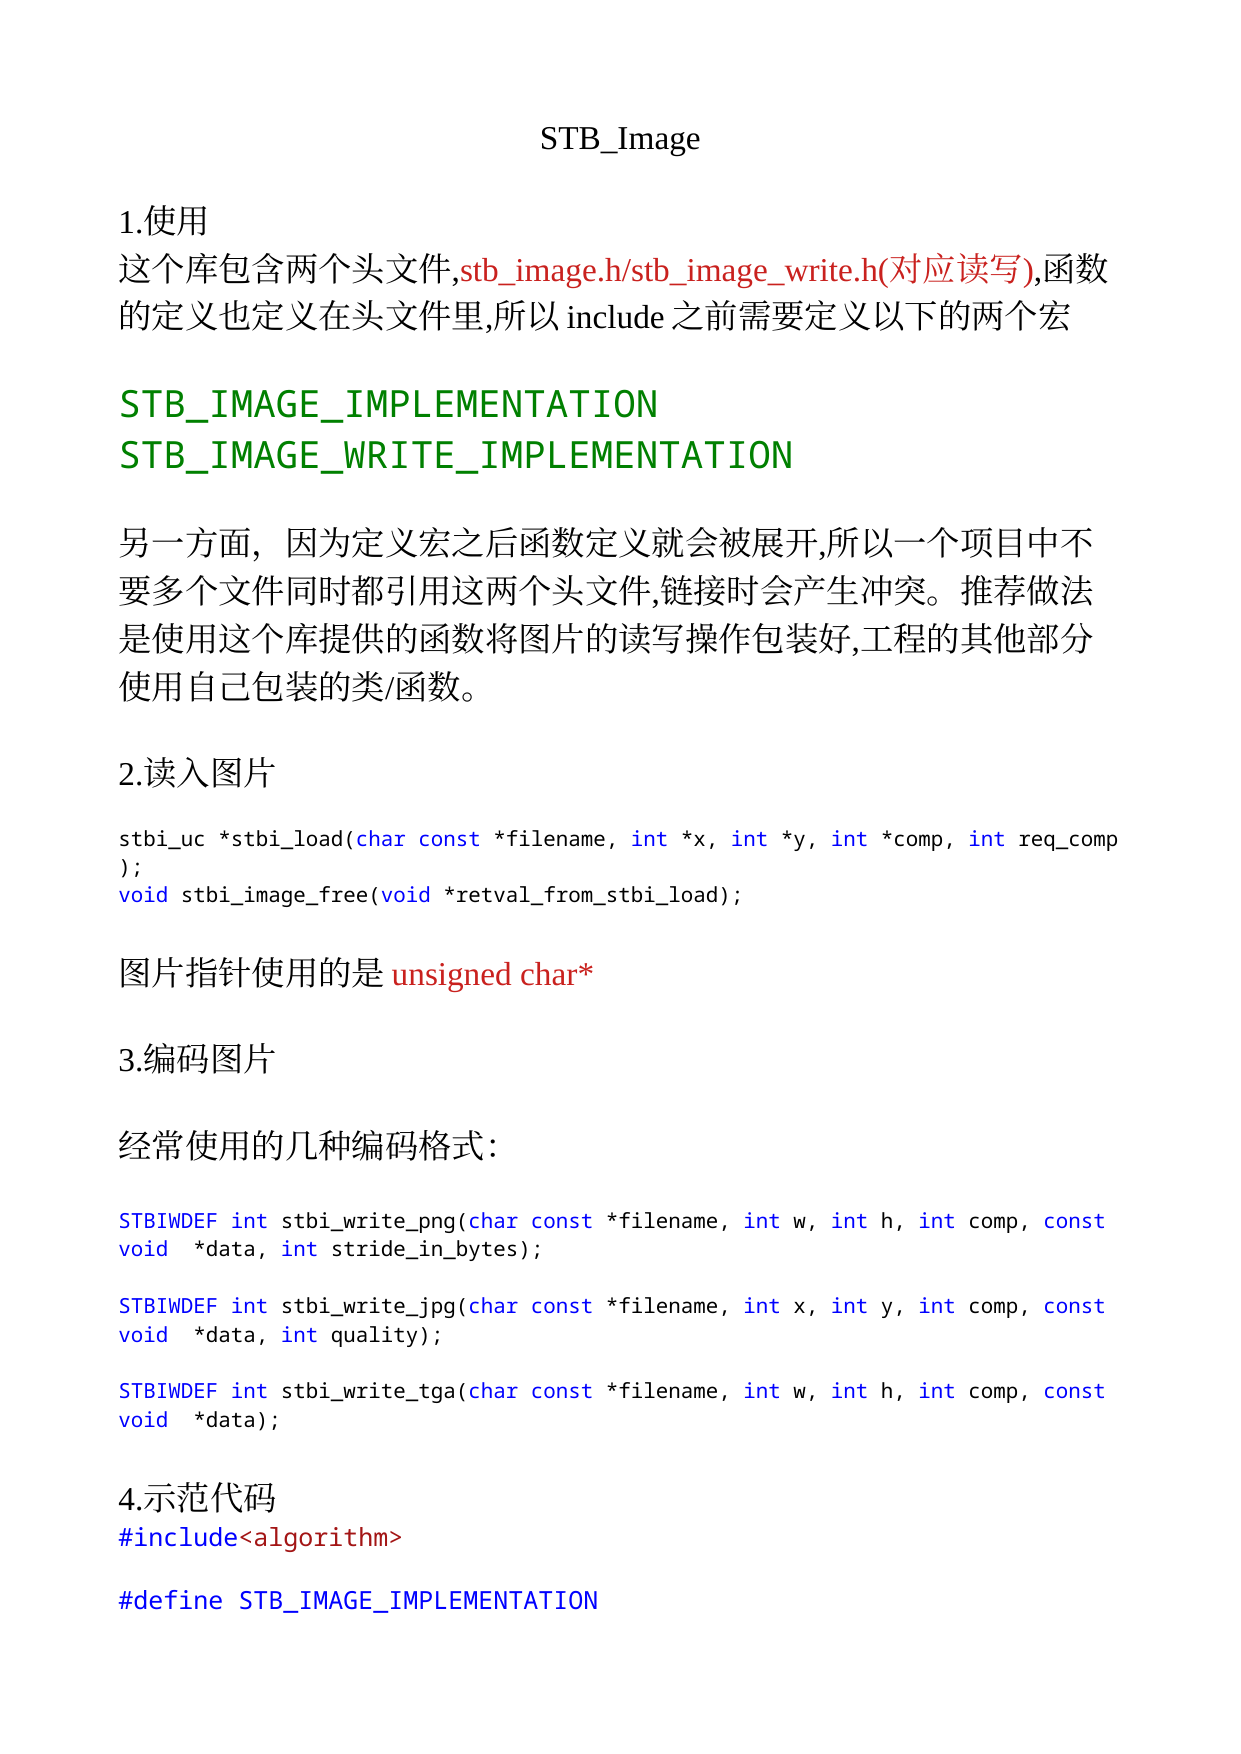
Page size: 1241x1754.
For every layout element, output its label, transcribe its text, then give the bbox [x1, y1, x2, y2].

text 图片指针使用的是unsigned char* [118, 947, 1122, 995]
text 这个库包含两个头文件,stb_image.h/stb_image_write.h(对应读写),函数的定义也定义在头文件里,所以include之前需要定义以下的两个宏 [118, 243, 1122, 338]
text 另一方面，因为定义宏之后函数定义就会被展开,所以一个项目中不要多个文件同时都引用这两个头文件,链接时会产生冲突。推荐做法是使用这个库提供的函数将图片的读写操作包装好,工程的其他部分使用自己包装的类/函数。 [118, 517, 1122, 709]
text 1.使用 [118, 195, 1122, 243]
text STBIWDEF int stbi_write_jpg(char const *filename, int x, int y, int comp, const void *data, int quality); [118, 1291, 1122, 1348]
text STB_IMAGE_IMPLEMENTATION [118, 377, 1122, 428]
text 3.编码图片 [118, 1033, 1122, 1081]
text void stbi_image_free(void *retval_from_stbi_load); [118, 881, 1122, 909]
text STB_IMAGE_WRITE_IMPLEMENTATION [118, 428, 1122, 479]
text 4.示范代码 [118, 1472, 1122, 1520]
text STBIWDEF int stbi_write_tga(char const *filename, int w, int h, int comp, const void *data); [118, 1377, 1122, 1433]
text #include<algorithm> [118, 1520, 1122, 1554]
text STB_Image [118, 118, 1122, 156]
text stbi_uc *stbi_load(char const *filename, int *x, int *y, int *comp, int req_comp); [118, 824, 1122, 881]
text #define STB_IMAGE_IMPLEMENTATION [118, 1583, 1122, 1617]
text 2.读入图片 [118, 747, 1122, 795]
text STBIWDEF int stbi_write_png(char const *filename, int w, int h, int comp, const void *data, int stride_in_bytes); [118, 1206, 1122, 1263]
text 经常使用的几种编码格式： [118, 1120, 1122, 1168]
